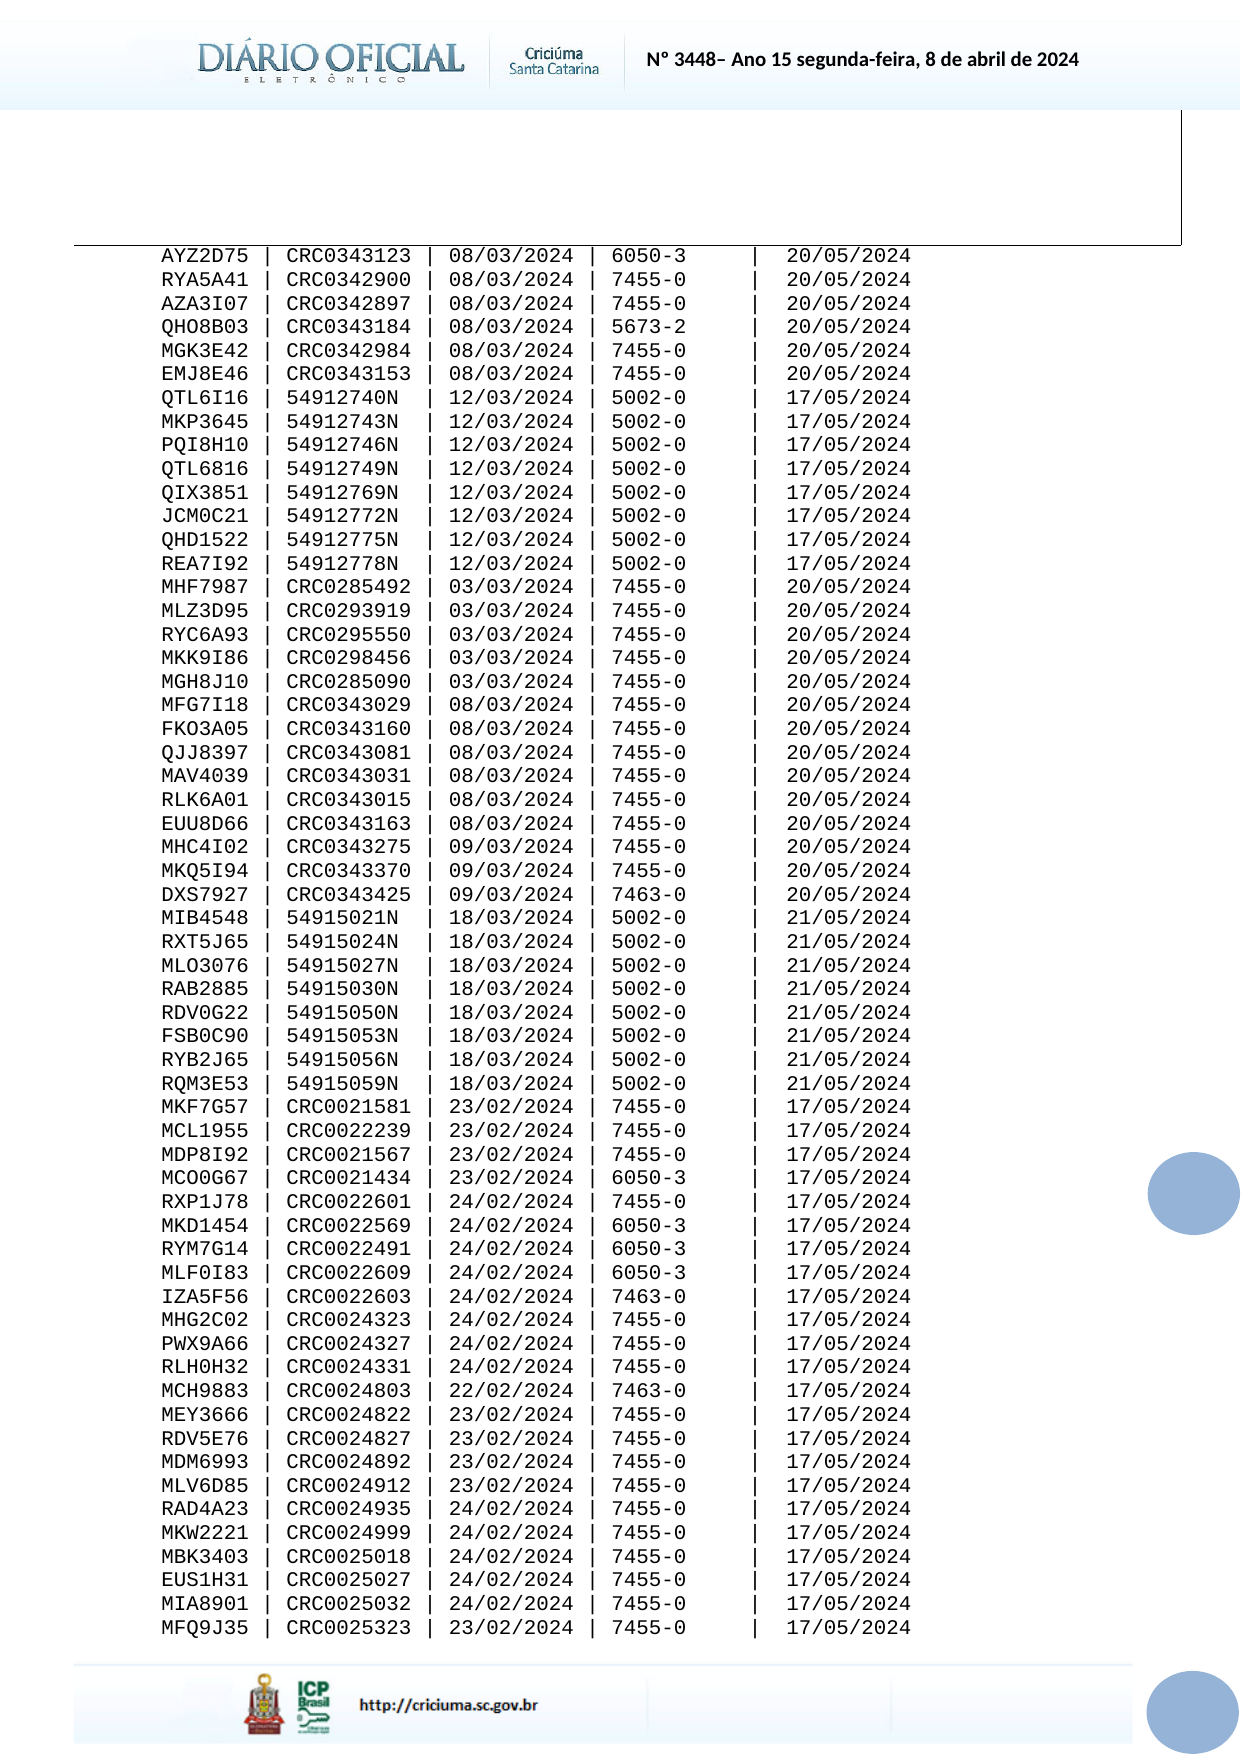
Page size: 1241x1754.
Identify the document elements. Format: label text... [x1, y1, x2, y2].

text QTL6816 | 54912749N | 12/03/2024 | 5002-0 | 17/05/2024 [74, 458, 1181, 482]
text MLO3076 | 54915027N | 18/03/2024 | 5002-0 | 21/05/2024 [74, 954, 1181, 978]
text DXS7927 | CRC0343425 | 09/03/2024 | 7463-0 | 20/05/2024 [74, 884, 1181, 907]
text MCL1955 | CRC0022239 | 23/02/2024 | 7455-0 | 17/05/2024 [74, 1120, 1181, 1144]
text QJJ8397 | CRC0343081 | 08/03/2024 | 7455-0 | 20/05/2024 [74, 742, 1181, 765]
text MHG2C02 | CRC0024323 | 24/02/2024 | 7455-0 | 17/05/2024 [74, 1309, 1181, 1333]
text MGH8J10 | CRC0285090 | 03/03/2024 | 7455-0 | 20/05/2024 [74, 671, 1181, 694]
text RXT5J65 | 54915024N | 18/03/2024 | 5002-0 | 21/05/2024 [74, 931, 1181, 954]
text MCH9883 | CRC0024803 | 22/02/2024 | 7463-0 | 17/05/2024 [74, 1380, 1181, 1404]
text MKD1454 | CRC0022569 | 24/02/2024 | 6050-3 | 17/05/2024 [74, 1215, 1181, 1238]
text MDM6993 | CRC0024892 | 23/02/2024 | 7455-0 | 17/05/2024 [74, 1451, 1181, 1475]
text RQM3E53 | 54915059N | 18/03/2024 | 5002-0 | 21/05/2024 [74, 1073, 1181, 1096]
text IZA5F56 | CRC0022603 | 24/02/2024 | 7463-0 | 17/05/2024 [74, 1286, 1181, 1309]
text MKQ5I94 | CRC0343370 | 09/03/2024 | 7455-0 | 20/05/2024 [74, 860, 1181, 884]
text FSB0C90 | 54915053N | 18/03/2024 | 5002-0 | 21/05/2024 [74, 1026, 1181, 1049]
text RDV5E76 | CRC0024827 | 23/02/2024 | 7455-0 | 17/05/2024 [74, 1427, 1181, 1451]
text MLF0I83 | CRC0022609 | 24/02/2024 | 6050-3 | 17/05/2024 [74, 1262, 1181, 1286]
text RYC6A93 | CRC0295550 | 03/03/2024 | 7455-0 | 20/05/2024 [74, 623, 1181, 647]
text MAV4039 | CRC0343031 | 08/03/2024 | 7455-0 | 20/05/2024 [74, 765, 1181, 789]
text PWX9A66 | CRC0024327 | 24/02/2024 | 7455-0 | 17/05/2024 [74, 1333, 1181, 1357]
text MCO0G67 | CRC0021434 | 23/02/2024 | 6050-3 | 17/05/2024 [74, 1167, 1157, 1191]
text RYM7G14 | CRC0022491 | 24/02/2024 | 6050-3 | 17/05/2024 [74, 1238, 1181, 1262]
text MKW2221 | CRC0024999 | 24/02/2024 | 7455-0 | 17/05/2024 [74, 1522, 1181, 1546]
text MHF7987 | CRC0285492 | 03/03/2024 | 7455-0 | 20/05/2024 [74, 576, 1181, 600]
text MFG7I18 | CRC0343029 | 08/03/2024 | 7455-0 | 20/05/2024 [74, 694, 1181, 718]
text MFQ9J35 | CRC0025323 | 23/02/2024 | 7455-0 | 17/05/2024 [74, 1617, 1181, 1640]
text EMJ8E46 | CRC0343153 | 08/03/2024 | 7455-0 | 20/05/2024 [74, 363, 1181, 387]
text MLZ3D95 | CRC0293919 | 03/03/2024 | 7455-0 | 20/05/2024 [74, 600, 1181, 623]
text RDV0G22 | 54915050N | 18/03/2024 | 5002-0 | 21/05/2024 [74, 1002, 1181, 1026]
text MIA8901 | CRC0025032 | 24/02/2024 | 7455-0 | 17/05/2024 [74, 1593, 1181, 1617]
text EUS1H31 | CRC0025027 | 24/02/2024 | 7455-0 | 17/05/2024 [74, 1569, 1181, 1593]
text QIX3851 | 54912769N | 12/03/2024 | 5002-0 | 17/05/2024 [74, 482, 1181, 505]
text AZA3I07 | CRC0342897 | 08/03/2024 | 7455-0 | 20/05/2024 [74, 292, 1181, 316]
text MDP8I92 | CRC0021567 | 23/02/2024 | 7455-0 | 17/05/2024 [74, 1144, 1181, 1167]
text MEY3666 | CRC0024822 | 23/02/2024 | 7455-0 | 17/05/2024 [74, 1404, 1181, 1427]
text REA7I92 | 54912778N | 12/03/2024 | 5002-0 | 17/05/2024 [74, 553, 1181, 576]
text MLV6D85 | CRC0024912 | 23/02/2024 | 7455-0 | 17/05/2024 [74, 1475, 1181, 1498]
text MKP3645 | 54912743N | 12/03/2024 | 5002-0 | 17/05/2024 [74, 411, 1181, 434]
text MKK9I86 | CRC0298456 | 03/03/2024 | 7455-0 | 20/05/2024 [74, 647, 1181, 671]
text JCM0C21 | 54912772N | 12/03/2024 | 5002-0 | 17/05/2024 [74, 505, 1181, 529]
text RAD4A23 | CRC0024935 | 24/02/2024 | 7455-0 | 17/05/2024 [74, 1498, 1181, 1522]
text EUU8D66 | CRC0343163 | 08/03/2024 | 7455-0 | 20/05/2024 [74, 813, 1181, 836]
text AYZ2D75 | CRC0343123 | 08/03/2024 | 6050-3 | 20/05/2024 [74, 245, 1181, 269]
text MGK3E42 | CRC0342984 | 08/03/2024 | 7455-0 | 20/05/2024 [74, 340, 1181, 363]
text MHC4I02 | CRC0343275 | 09/03/2024 | 7455-0 | 20/05/2024 [74, 836, 1181, 860]
text QHD1522 | 54912775N | 12/03/2024 | 5002-0 | 17/05/2024 [74, 529, 1181, 553]
text RLK6A01 | CRC0343015 | 08/03/2024 | 7455-0 | 20/05/2024 [74, 789, 1181, 813]
text MBK3403 | CRC0025018 | 24/02/2024 | 7455-0 | 17/05/2024 [74, 1546, 1181, 1569]
text QHO8B03 | CRC0343184 | 08/03/2024 | 5673-2 | 20/05/2024 [74, 316, 1181, 340]
text PQI8H10 | 54912746N | 12/03/2024 | 5002-0 | 17/05/2024 [74, 434, 1181, 458]
text RXP1J78 | CRC0022601 | 24/02/2024 | 7455-0 | 17/05/2024 [74, 1191, 1153, 1215]
text RLH0H32 | CRC0024331 | 24/02/2024 | 7455-0 | 17/05/2024 [74, 1357, 1181, 1380]
text RAB2885 | 54915030N | 18/03/2024 | 5002-0 | 21/05/2024 [74, 978, 1181, 1002]
text MIB4548 | 54915021N | 18/03/2024 | 5002-0 | 21/05/2024 [74, 907, 1181, 931]
text RYB2J65 | 54915056N | 18/03/2024 | 5002-0 | 21/05/2024 [74, 1049, 1181, 1073]
text QTL6I16 | 54912740N | 12/03/2024 | 5002-0 | 17/05/2024 [74, 387, 1181, 411]
text FKO3A05 | CRC0343160 | 08/03/2024 | 7455-0 | 20/05/2024 [74, 718, 1181, 742]
text RYA5A41 | CRC0342900 | 08/03/2024 | 7455-0 | 20/05/2024 [74, 269, 1181, 292]
text MKF7G57 | CRC0021581 | 23/02/2024 | 7455-0 | 17/05/2024 [74, 1096, 1181, 1120]
